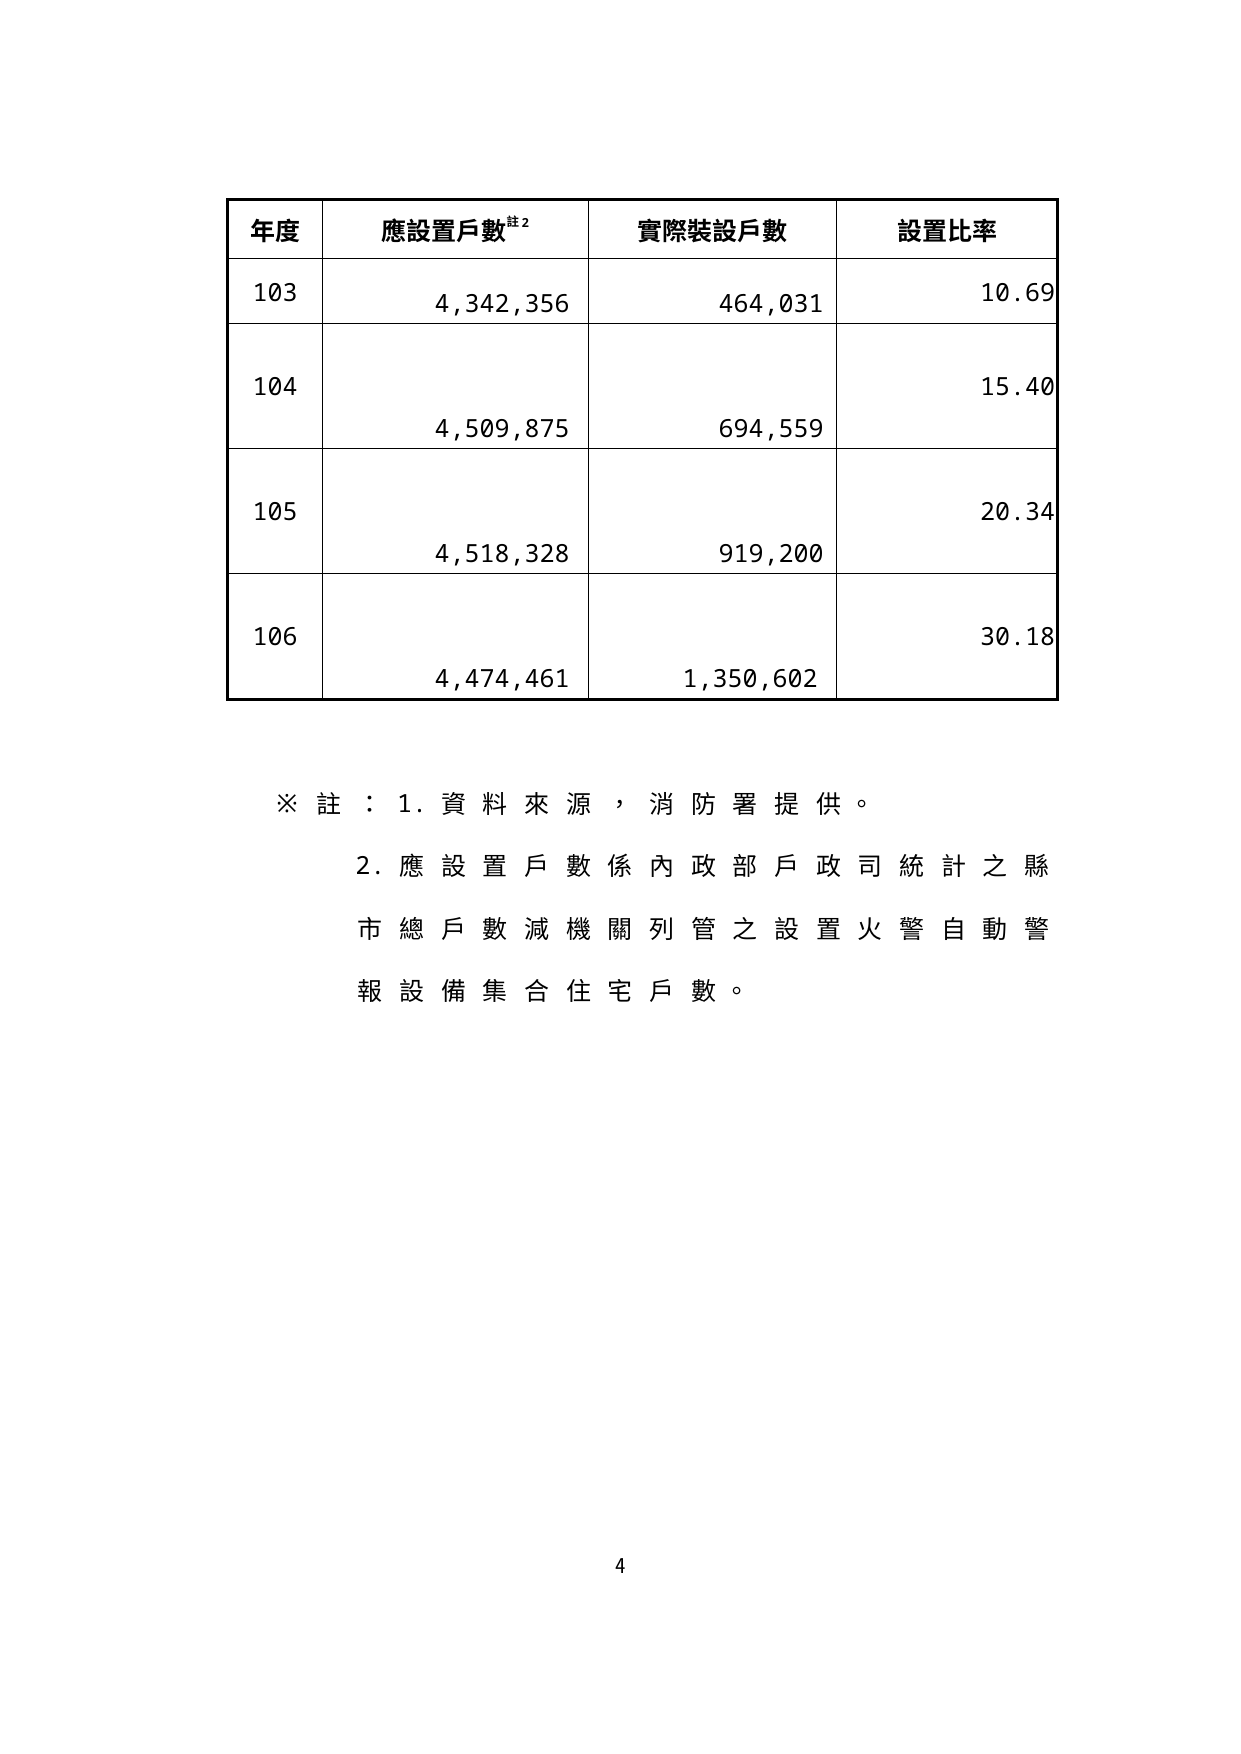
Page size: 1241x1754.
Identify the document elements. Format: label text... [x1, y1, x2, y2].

table_cell 105 [229, 449, 322, 573]
table_header 設置比率 [837, 201, 1056, 258]
table_header 應設置戶數註2 [323, 201, 588, 258]
table_cell 104 [229, 324, 322, 448]
table_cell 4,518,328 [323, 449, 588, 573]
table_cell 694,559 [589, 324, 836, 448]
table_cell 15.40 [837, 324, 1056, 448]
table_cell 464,031 [589, 259, 836, 323]
table_cell 4,342,356 [323, 259, 588, 323]
table_cell 4,509,875 [323, 324, 588, 448]
text 2.應設置戶數係內政部戶政司統計之縣市總戶數減機關列管之設置火警自動警報設備集合住宅戶數。 [316, 823, 1058, 1011]
table_cell 20.34 [837, 449, 1056, 573]
table_header 年度 [229, 201, 322, 258]
table_cell 10.69 [837, 259, 1056, 323]
table_cell 30.18 [837, 574, 1056, 698]
table_header 實際裝設戶數 [589, 201, 836, 258]
text ※註：1.資料來源，消防署提供。 [241, 761, 1058, 823]
table_cell 106 [229, 574, 322, 698]
table_cell 4,474,461 [323, 574, 588, 698]
table_cell 1,350,602 [589, 574, 836, 698]
table_cell 919,200 [589, 449, 836, 573]
table_cell 103 [229, 259, 322, 323]
